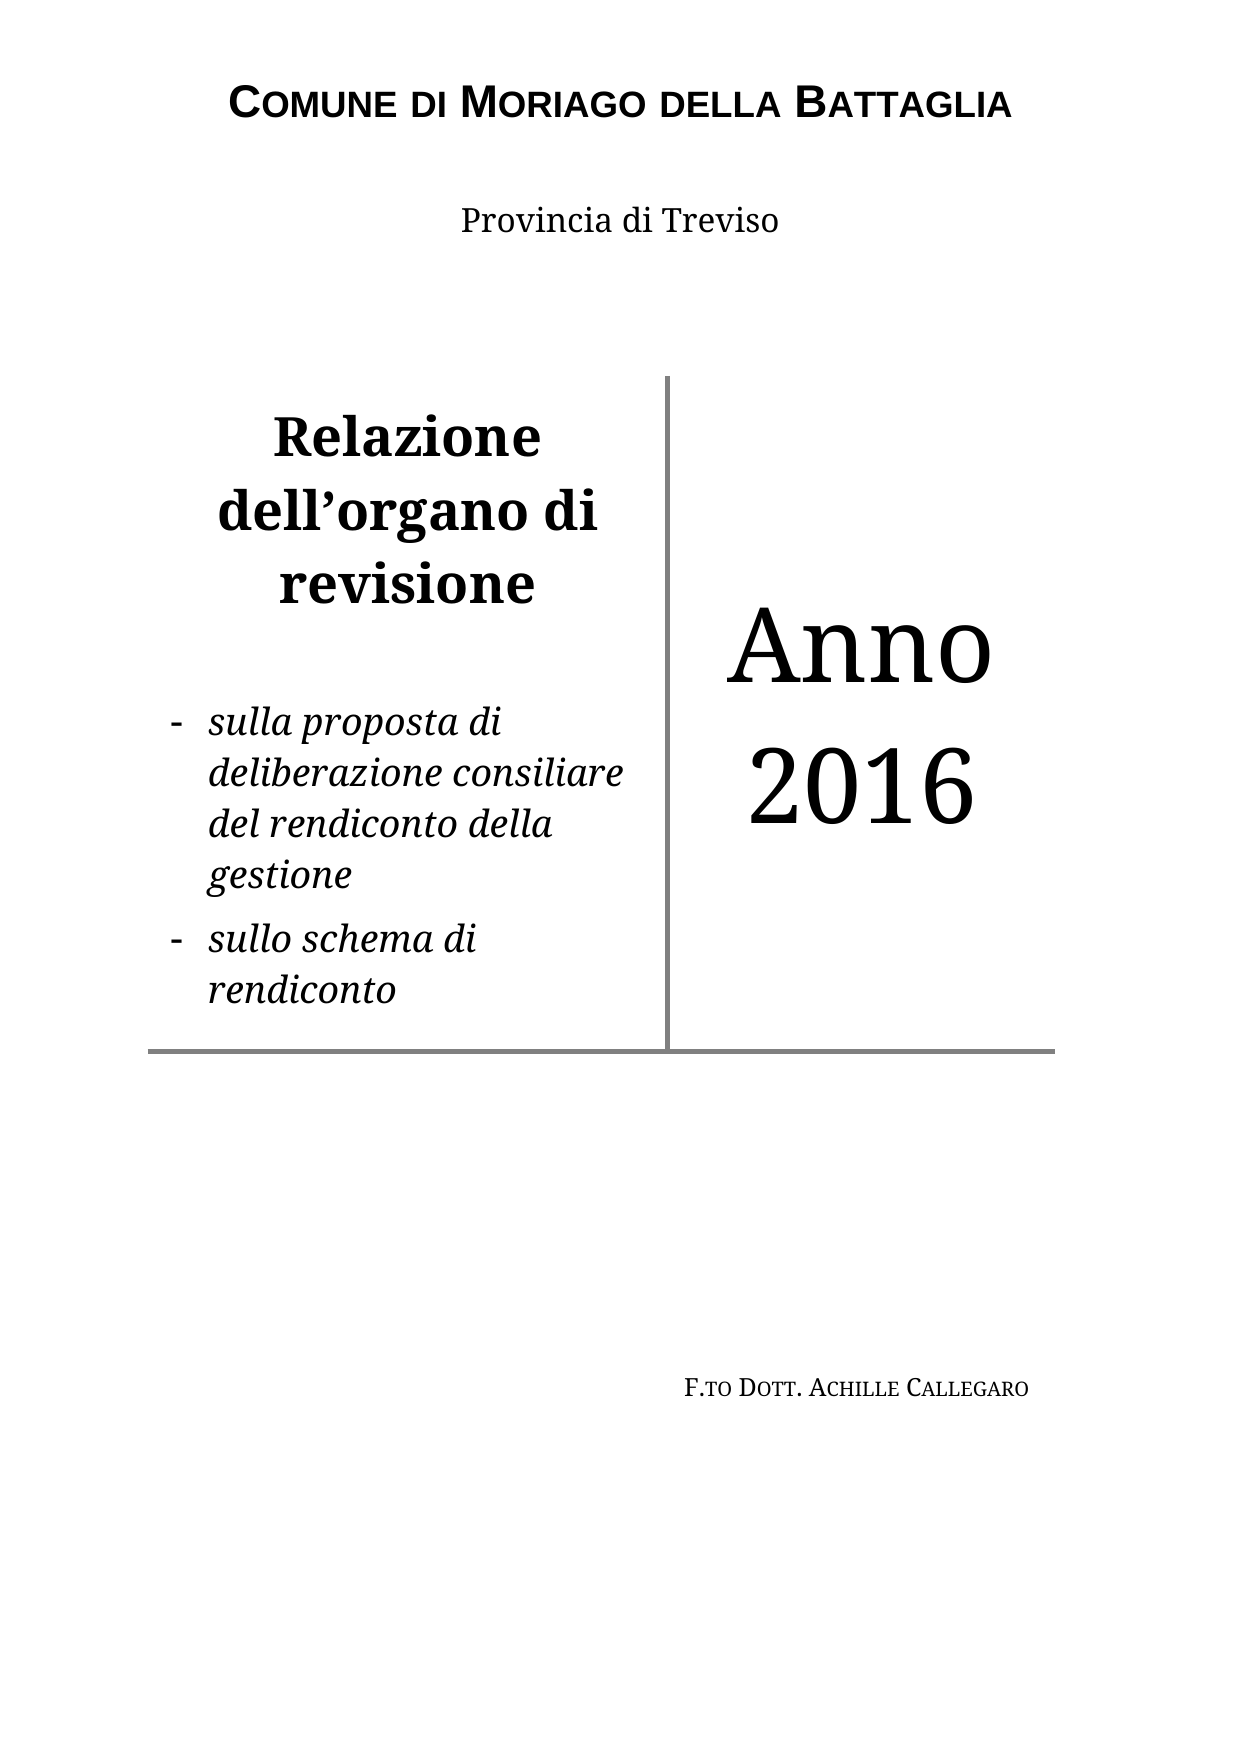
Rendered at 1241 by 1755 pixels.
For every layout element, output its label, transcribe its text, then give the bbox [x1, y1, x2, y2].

table_header Anno 2016 [670, 376, 1055, 1049]
text F.to Dott. Achille Callegaro [684, 1369, 1029, 1403]
text Comune di Moriago della Battaglia [148, 75, 1093, 128]
text Provincia di Treviso [148, 196, 1093, 242]
table_header Relazione dell’organo di revisione sulla proposta di deliberazione consiliare del rendiconto della gestione sullo schema di rendiconto [148, 376, 665, 1049]
